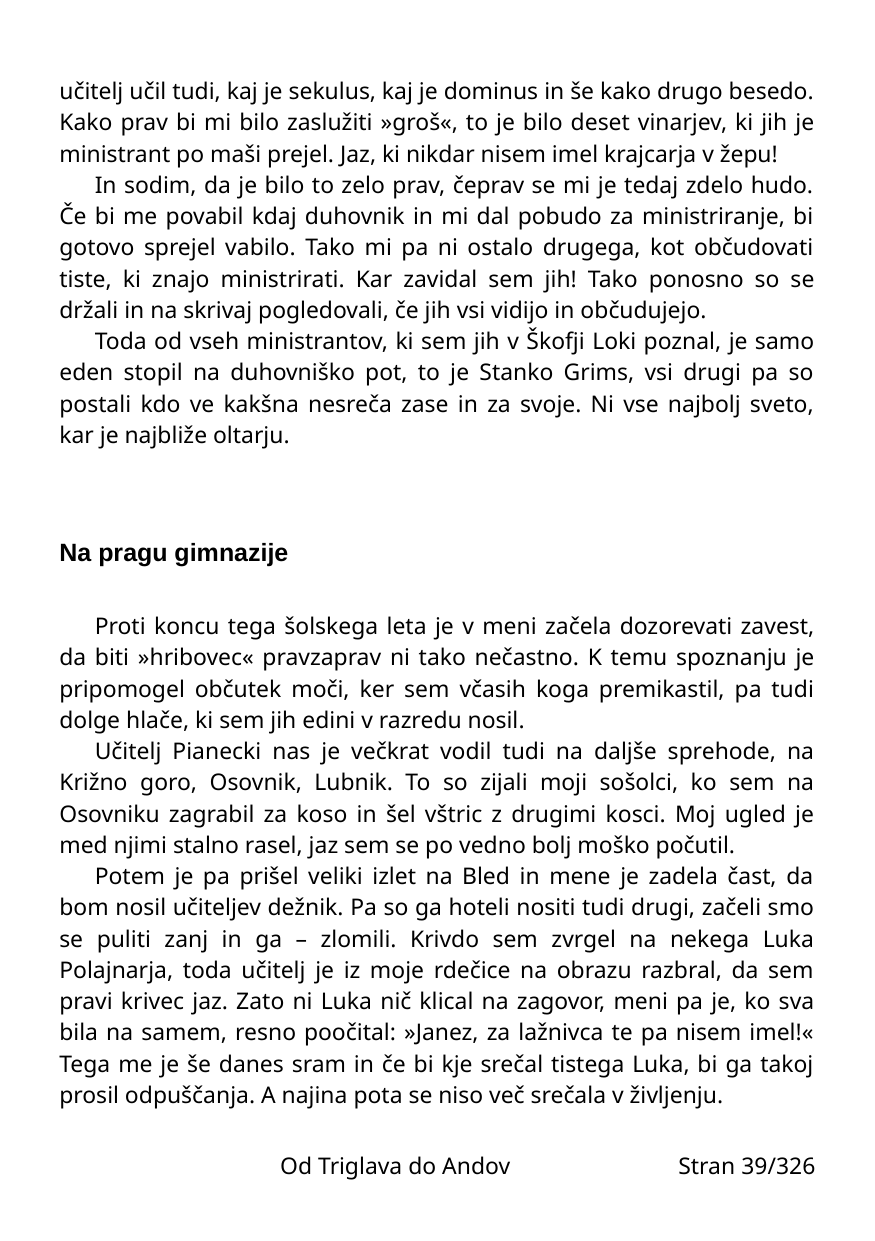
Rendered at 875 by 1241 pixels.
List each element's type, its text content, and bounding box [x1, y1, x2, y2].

text Proti koncu tega šolskega leta je v meni začela dozorevati zavest, da biti »hribovec« pravzaprav ni tako nečastno. K temu spoznanju je pripomogel občutek moči, ker sem včasih koga premikastil, pa tudi dolge hlače, ki sem jih edini v razredu nosil. [59, 610, 815, 735]
text Potem je pa prišel veliki izlet na Bled in mene je zadela čast, da bom nosil učiteljev dežnik. Pa so ga hoteli nositi tudi drugi, začeli smo se puliti zanj in ga – zlomili. Krivdo sem zvrgel na nekega Luka Polajnarja, toda učitelj je iz moje rdečice na obrazu razbral, da sem pravi krivec jaz. Zato ni Luka nič klical na zagovor, meni pa je, ko sva bila na samem, resno poočital: »Janez, za lažnivca te pa nisem imel!« Tega me je še danes sram in če bi kje srečal tistega Luka, bi ga takoj prosil odpuščanja. A najina pota se niso več srečala v življenju. [59, 860, 815, 1110]
text Učitelj Pianecki nas je večkrat vodil tudi na daljše sprehode, na Križno goro, Osovnik, Lubnik. To so zijali moji sošolci, ko sem na Osovniku zagrabil za koso in šel vštric z drugimi kosci. Moj ugled je med njimi stalno rasel, jaz sem se po vedno bolj moško počutil. [59, 735, 815, 860]
text Toda od vseh ministrantov, ki sem jih v Škofji Loki poznal, je samo eden stopil na duhovniško pot, to je Stanko Grims, vsi drugi pa so postali kdo ve kakšna nesreča zase in za svoje. Ni vse najbolj sveto, kar je najbliže oltarju. [59, 325, 815, 450]
text učitelj učil tudi, kaj je sekulus, kaj je dominus in še kako drugo besedo. Kako prav bi mi bilo zaslužiti »groš«, to je bilo deset vinarjev, ki jih je ministrant po maši prejel. Jaz, ki nikdar nisem imel krajcarja v žepu! [59, 75, 815, 169]
text In sodim, da je bilo to zelo prav, čeprav se mi je tedaj zdelo hudo. Če bi me povabil kdaj duhovnik in mi dal pobudo za ministriranje, bi gotovo sprejel vabilo. Tako mi pa ni ostalo drugega, kot občudovati tiste, ki znajo ministrirati. Kar zavidal sem jih! Tako ponosno so se držali in na skrivaj pogledovali, če jih vsi vidijo in občudujejo. [59, 169, 815, 325]
subtitle Na pragu gimnazije [59, 537, 815, 566]
